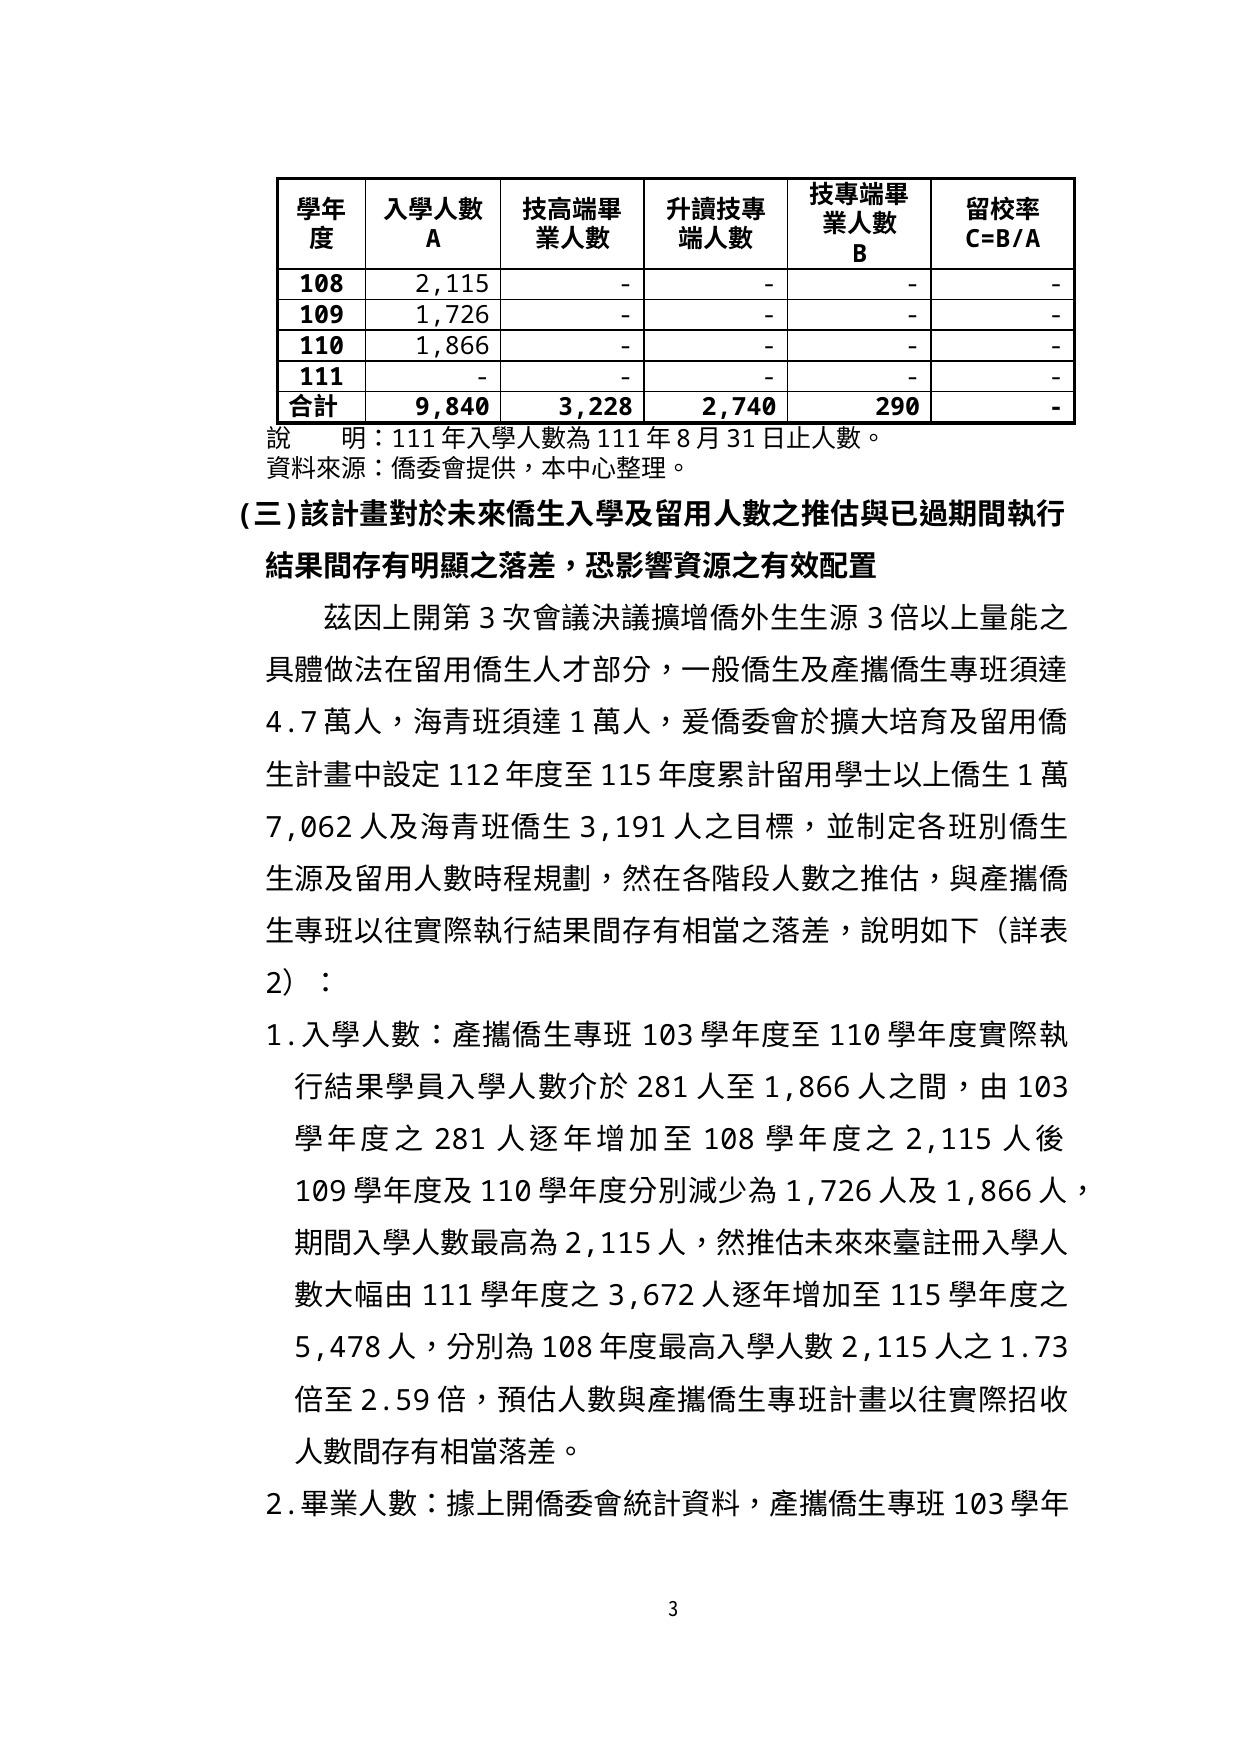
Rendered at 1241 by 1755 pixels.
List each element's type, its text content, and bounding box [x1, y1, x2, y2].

table_cell 111 [279, 362, 365, 391]
table_cell 合計 [279, 392, 365, 421]
table_cell - [501, 300, 643, 329]
table_cell - [501, 270, 643, 298]
table_cell - [788, 362, 930, 391]
table_cell 110 [279, 331, 365, 360]
table_cell 1,726 [366, 300, 500, 329]
table_cell - [932, 331, 1073, 360]
table_cell - [932, 362, 1073, 391]
text 2.畢業人數：據上開僑委會統計資料，產攜僑生專班103學年 [265, 1472, 1069, 1524]
table_cell 2,115 [366, 270, 500, 298]
table_cell 290 [788, 392, 930, 421]
table_cell - [932, 392, 1073, 421]
table_cell - [788, 331, 930, 360]
table_header 入學人數 A [366, 180, 500, 268]
table_cell - [932, 300, 1073, 329]
table_cell - [788, 270, 930, 298]
table_cell - [645, 270, 787, 298]
table_cell 108 [279, 270, 365, 298]
table_cell - [366, 362, 500, 391]
table_cell - [645, 331, 787, 360]
text 資料來源：僑委會提供，本中心整理。 [265, 454, 1069, 483]
table_cell - [788, 300, 930, 329]
table_header 技專端畢業人數 B [788, 180, 930, 268]
table_header 升讀技專端人數 [645, 180, 787, 268]
table_header 技高端畢業人數 [501, 180, 643, 268]
table_cell - [645, 300, 787, 329]
table_cell - [501, 362, 643, 391]
text 說 明：111年入學人數為111年8月31日止人數。 [265, 424, 1069, 454]
text 茲因上開第3次會議決議擴增僑外生生源3倍以上量能之具體做法在留用僑生人才部分，一般僑生及產攜僑生專班須達4.7萬人，海青班須達1萬人，爰僑委會於擴大培育及留用僑生計畫中設定112年度至115年度累計留用學士以上僑生1萬7,062人及海青班僑生3,191人之目標，並制定各班別僑生生源及留用人數時程規劃，然在各階段人數之推估，與產攜僑生專班以往實際執行結果間存有相當之落差，說明如下（詳表2）： [265, 587, 1069, 1004]
table_cell - [501, 331, 643, 360]
table_cell - [932, 270, 1073, 298]
table_cell 2,740 [645, 392, 787, 421]
table_cell - [645, 362, 787, 391]
table_header 學年度 [279, 180, 365, 268]
text 1.入學人數：產攜僑生專班103學年度至110學年度實際執行結果學員入學人數介於281人至1,866人之間，由103學年度之281人逐年增加至108學年度之2,115人後，109學年度及110學年度分別減少為1,726人及1,866人，期間入學人數最高為2,115人，然推估未來來臺註冊入學人數大幅由111學年度之3,672人逐年增加至115學年度之5,478人，分別為108年度最高入學人數2,115人之1.73倍至2.59倍，預估人數與產攜僑生專班計畫以往實際招收人數間存有相當落差。 [265, 1004, 1069, 1472]
table_cell 1,866 [366, 331, 500, 360]
table_cell 9,840 [366, 392, 500, 421]
table_cell 109 [279, 300, 365, 329]
table_cell 3,228 [501, 392, 643, 421]
text (三)該計畫對於未來僑生入學及留用人數之推估與已過期間執行結果間存有明顯之落差，恐影響資源之有效配置 [236, 483, 1069, 587]
table_header 留校率 C=B/A [932, 180, 1073, 268]
